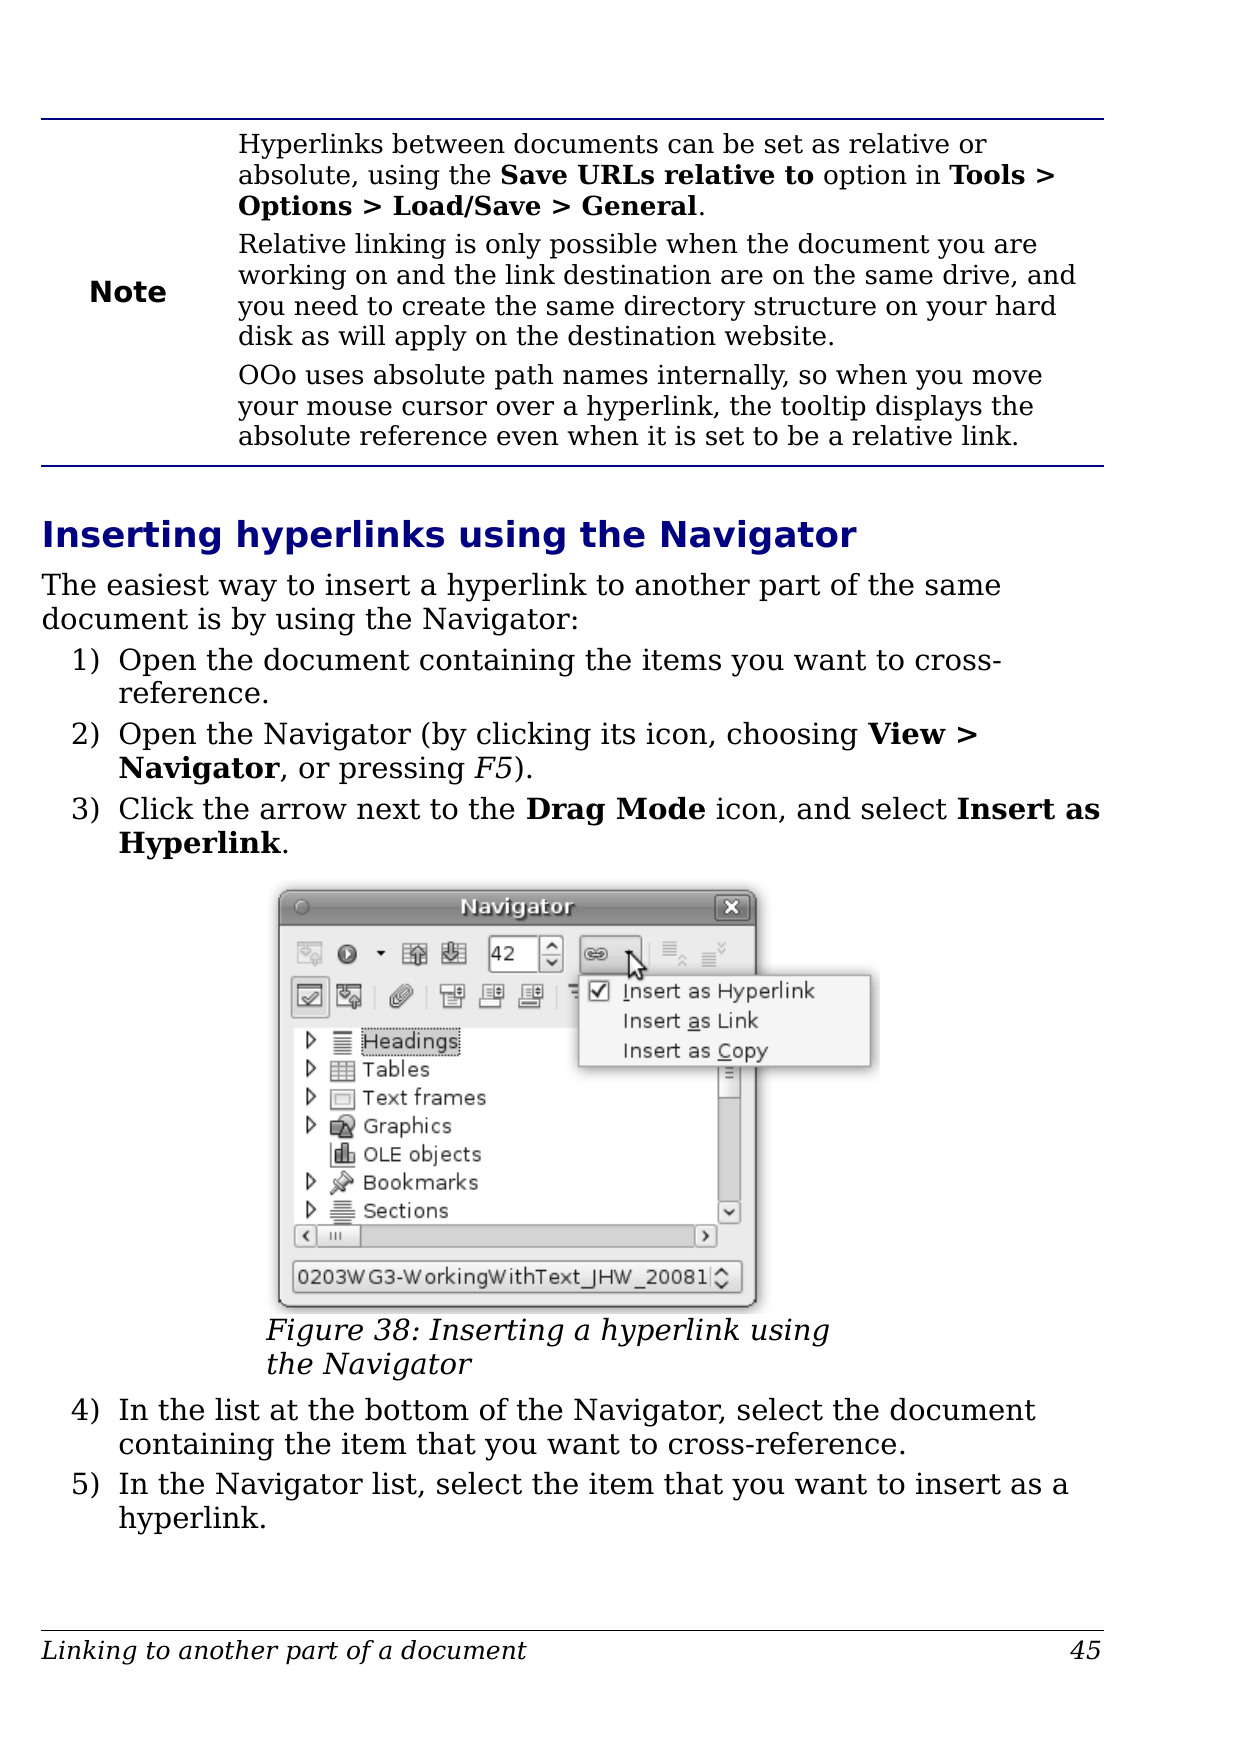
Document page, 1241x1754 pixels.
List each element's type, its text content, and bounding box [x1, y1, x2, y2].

list In the list at the bottom of the Navigator, select the document containing the item that you want to cross-reference. [100, 1393, 1104, 1461]
list Open the document containing the items you want to cross-reference. [100, 643, 1104, 711]
list The easiest way to insert a hyperlink to another part of the same document is by using the Navigator: [41, 568, 1104, 636]
table_header Note [41, 120, 214, 464]
subtitle Inserting hyperlinks using the Navigator [41, 514, 1104, 556]
list Open the Navigator (by clicking its icon, choosing View > Navigator, or pressing F5). [100, 717, 1104, 786]
table_header Hyperlinks between documents can be set as relative or absolute, using the Save URLs relative to option in Tools > Options > Load/Save > General. Relative linking is only possible when the document you are working on and the link destination are on the same drive, and you need to create the same directory structure on your hard disk as will apply on the destination website. OOo uses absolute path names internally, so when you move your mouse cursor over a hyperlink, the tooltip displays the absolute reference even when it is set to be a relative link. [214, 120, 1104, 464]
list Click the arrow next to the Drag Mode icon, and select Insert as Hyperlink. [100, 792, 1104, 860]
list In the Navigator list, select the item that you want to insert as a hyperlink. [100, 1468, 1104, 1536]
text Figure 38: Inserting a hyperlink using the Navigator [266, 1314, 880, 1381]
